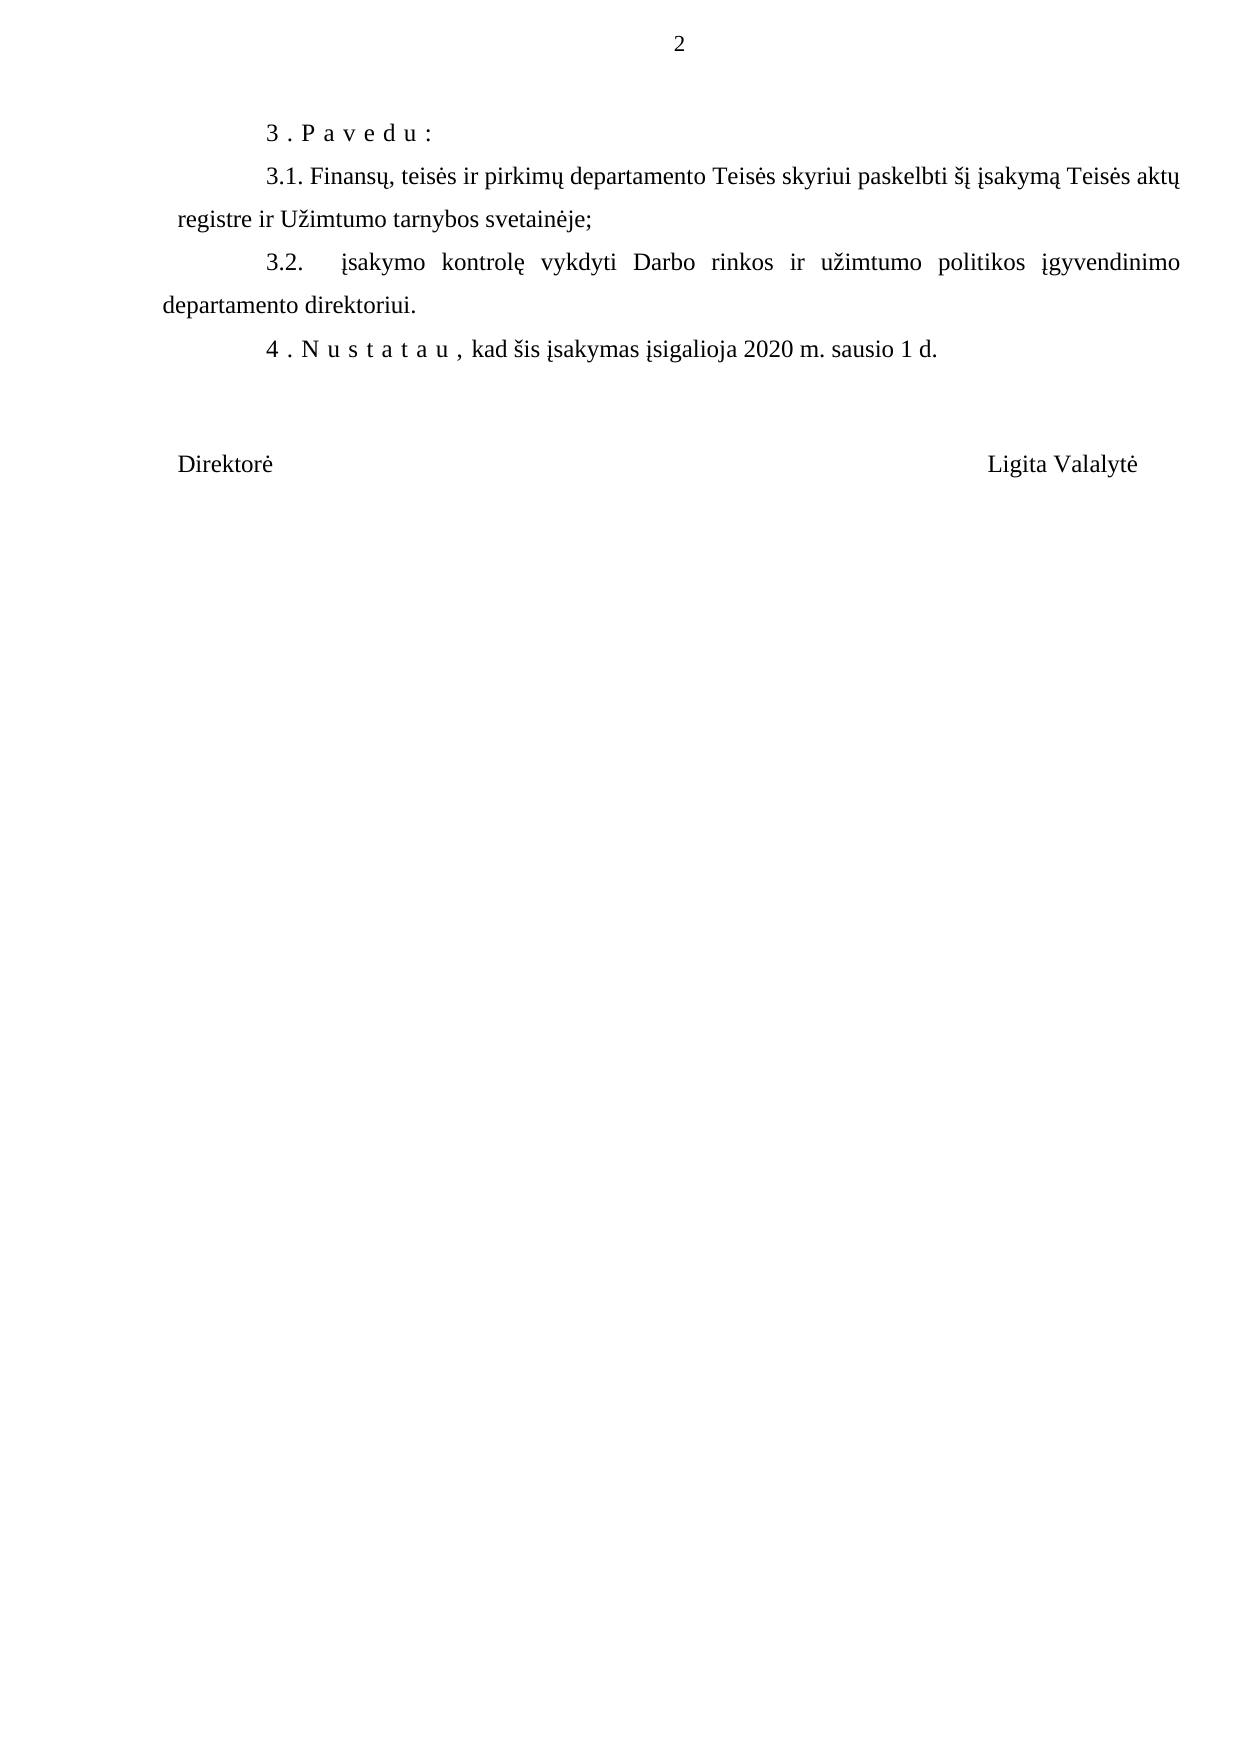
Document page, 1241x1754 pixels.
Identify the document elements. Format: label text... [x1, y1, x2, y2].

text 3.1. Finansų, teisės ir pirkimų departamento Teisės skyriui paskelbti šį įsakymą Teisės aktų registre ir Užimtumo tarnybos svetainėje; [177, 161, 1181, 233]
text 4.Nustatau,kad šis įsakymas įsigalioja 2020 m. sausio 1 d. [266, 334, 1181, 362]
text 3.Pavedu: [266, 118, 1181, 147]
text 3.2. įsakymo kontrolę vykdyti Darbo rinkos ir užimtumo politikos įgyvendinimo departamento direktoriui. [162, 247, 1181, 319]
text Direktorė Ligita Valalytė [177, 449, 1181, 477]
